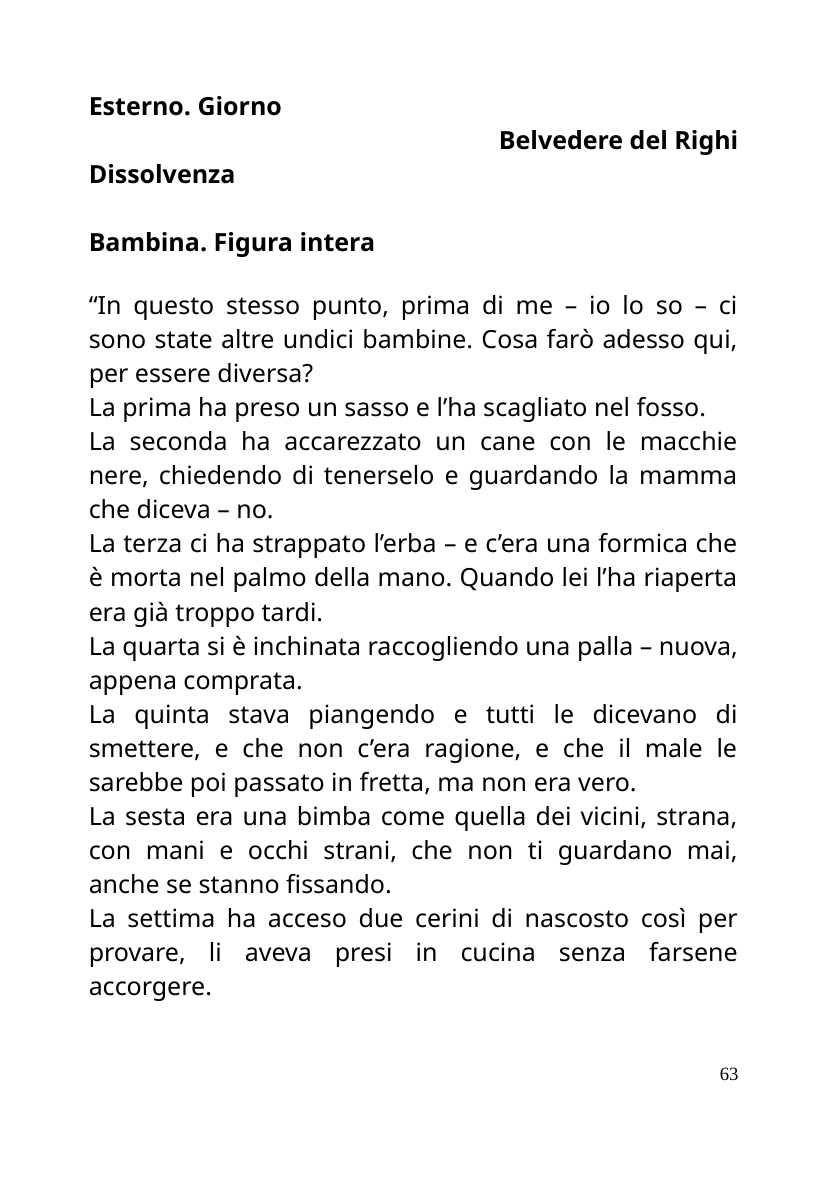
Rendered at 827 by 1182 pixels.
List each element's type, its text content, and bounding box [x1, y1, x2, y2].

text La quinta stava piangendo e tutti le dicevano di smettere, e che non c’era ragione, e che il male le sarebbe poi passato in fretta, ma non era vero. [88, 696, 738, 798]
text La seconda ha accarezzato un cane con le macchie nere, chiedendo di tenerselo e guardando la mamma che diceva – no. [88, 424, 738, 526]
text Dissolvenza [88, 157, 738, 191]
text La prima ha preso un sasso e l’ha scagliato nel fosso. [88, 390, 738, 424]
text La quarta si è inchinata raccogliendo una palla – nuova, appena comprata. [88, 628, 738, 696]
text La settima ha acceso due cerini di nascosto così per provare, li aveva presi in cucina senza farsene accorgere. [88, 901, 738, 1003]
text “In questo stesso punto, prima di me – io lo so – ci sono state altre undici bambine. Cosa farò adesso qui, per essere diversa? [88, 288, 738, 390]
text Bambina. Figura intera [88, 225, 738, 259]
text La terza ci ha strappato l’erba – e c’era una formica che è morta nel palmo della mano. Quando lei l’ha riaperta era già troppo tardi. [88, 526, 738, 628]
text La sesta era una bimba come quella dei vicini, strana, con mani e occhi strani, che non ti guardano mai, anche se stanno fissando. [88, 798, 738, 901]
text Esterno. Giorno [88, 88, 738, 123]
text Belvedere del Righi [88, 123, 738, 157]
